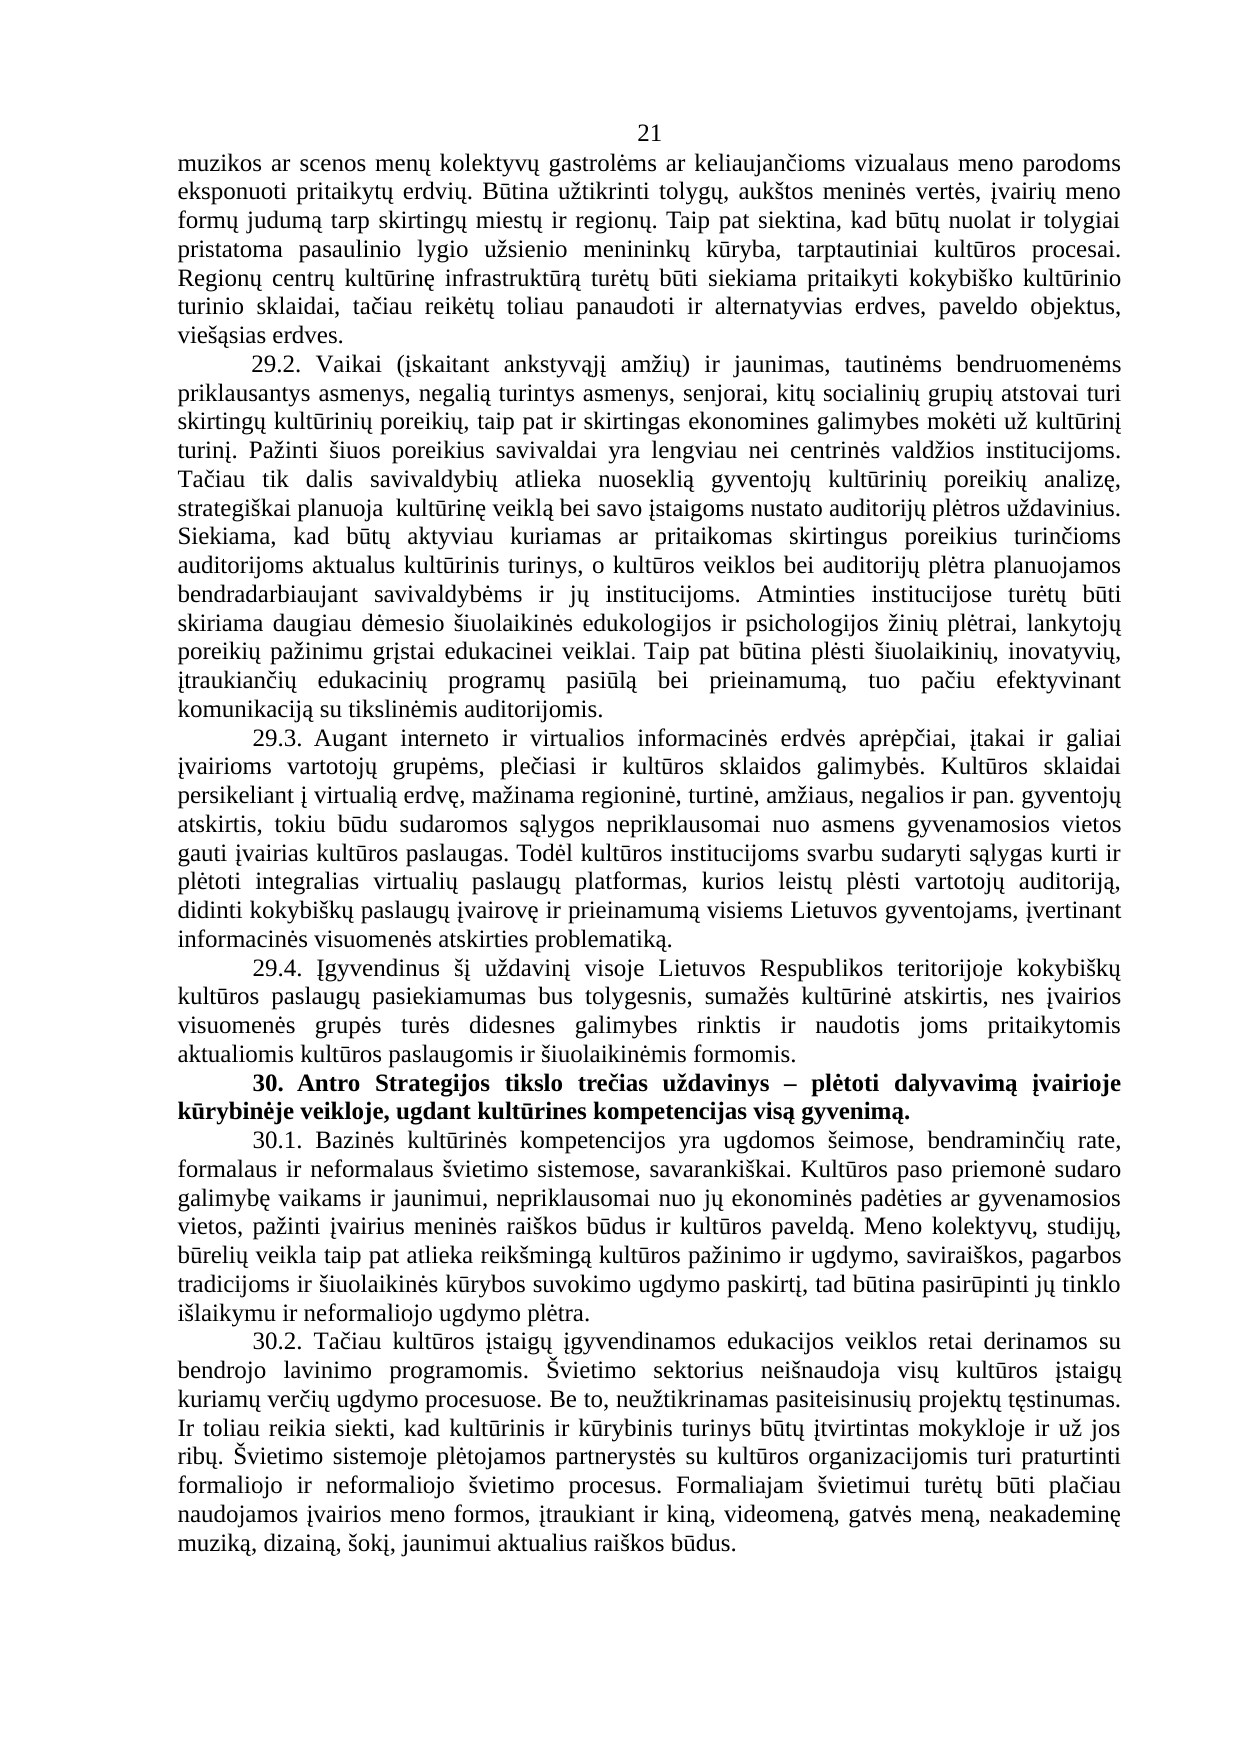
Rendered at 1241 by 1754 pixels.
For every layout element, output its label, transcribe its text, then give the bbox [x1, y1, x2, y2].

text 30. Antro Strategijos tikslo trečias uždavinys – plėtoti dalyvavimą įvairioje kūrybinėje veikloje, ugdant kultūrines kompetencijas visą gyvenimą. [177, 1068, 1122, 1125]
text 29.2. Vaikai (įskaitant ankstyvąjį amžių) ir jaunimas, tautinėms bendruomenėms priklausantys asmenys, negalią turintys asmenys, senjorai, kitų socialinių grupių atstovai turi skirtingų kultūrinių poreikių, taip pat ir skirtingas ekonomines galimybes mokėti už kultūrinį turinį. Pažinti šiuos poreikius savivaldai yra lengviau nei centrinės valdžios institucijoms. Tačiau tik dalis savivaldybių atlieka nuoseklią gyventojų kultūrinių poreikių analizę, strategiškai planuoja kultūrinę veiklą bei savo įstaigoms nustato auditorijų plėtros uždavinius. Siekiama, kad būtų aktyviau kuriamas ar pritaikomas skirtingus poreikius turinčioms auditorijoms aktualus kultūrinis turinys, o kultūros veiklos bei auditorijų plėtra planuojamos bendradarbiaujant savivaldybėms ir jų institucijoms. Atminties institucijose turėtų būti skiriama daugiau dėmesio šiuolaikinės edukologijos ir psichologijos žinių plėtrai, lankytojų poreikių pažinimu grįstai edukacinei veiklai. Taip pat būtina plėsti šiuolaikinių, inovatyvių, įtraukiančių edukacinių programų pasiūlą bei prieinamumą, tuo pačiu efektyvinant komunikaciją su tikslinėmis auditorijomis. [177, 349, 1122, 723]
text 30.1. Bazinės kultūrinės kompetencijos yra ugdomos šeimose, bendraminčių rate, formalaus ir neformalaus švietimo sistemose, savarankiškai. Kultūros paso priemonė sudaro galimybę vaikams ir jaunimui, nepriklausomai nuo jų ekonominės padėties ar gyvenamosios vietos, pažinti įvairius meninės raiškos būdus ir kultūros paveldą. Meno kolektyvų, studijų, būrelių veikla taip pat atlieka reikšmingą kultūros pažinimo ir ugdymo, saviraiškos, pagarbos tradicijoms ir šiuolaikinės kūrybos suvokimo ugdymo paskirtį, tad būtina pasirūpinti jų tinklo išlaikymu ir neformaliojo ugdymo plėtra. [177, 1125, 1122, 1326]
text 29.4. Įgyvendinus šį uždavinį visoje Lietuvos Respublikos teritorijoje kokybiškų kultūros paslaugų pasiekiamumas bus tolygesnis, sumažės kultūrinė atskirtis, nes įvairios visuomenės grupės turės didesnes galimybes rinktis ir naudotis joms pritaikytomis aktualiomis kultūros paslaugomis ir šiuolaikinėmis formomis. [177, 953, 1122, 1068]
text muzikos ar scenos menų kolektyvų gastrolėms ar keliaujančioms vizualaus meno parodoms eksponuoti pritaikytų erdvių. Būtina užtikrinti tolygų, aukštos meninės vertės, įvairių meno formų judumą tarp skirtingų miestų ir regionų. Taip pat siektina, kad būtų nuolat ir tolygiai pristatoma pasaulinio lygio užsienio menininkų kūryba, tarptautiniai kultūros procesai. Regionų centrų kultūrinę infrastruktūrą turėtų būti siekiama pritaikyti kokybiško kultūrinio turinio sklaidai, tačiau reikėtų toliau panaudoti ir alternatyvias erdves, paveldo objektus, viešąsias erdves. [177, 148, 1122, 349]
text 30.2. Tačiau kultūros įstaigų įgyvendinamos edukacijos veiklos retai derinamos su bendrojo lavinimo programomis. Švietimo sektorius neišnaudoja visų kultūros įstaigų kuriamų verčių ugdymo procesuose. Be to, neužtikrinamas pasiteisinusių projektų tęstinumas. Ir toliau reikia siekti, kad kultūrinis ir kūrybinis turinys būtų įtvirtintas mokykloje ir už jos ribų. Švietimo sistemoje plėtojamos partnerystės su kultūros organizacijomis turi praturtinti formaliojo ir neformaliojo švietimo procesus. Formaliajam švietimui turėtų būti plačiau naudojamos įvairios meno formos, įtraukiant ir kiną, videomeną, gatvės meną, neakademinę muziką, dizainą, šokį, jaunimui aktualius raiškos būdus. [177, 1326, 1122, 1556]
text 29.3. Augant interneto ir virtualios informacinės erdvės aprėpčiai, įtakai ir galiai įvairioms vartotojų grupėms, plečiasi ir kultūros sklaidos galimybės. Kultūros sklaidai persikeliant į virtualią erdvę, mažinama regioninė, turtinė, amžiaus, negalios ir pan. gyventojų atskirtis, tokiu būdu sudaromos sąlygos nepriklausomai nuo asmens gyvenamosios vietos gauti įvairias kultūros paslaugas. Todėl kultūros institucijoms svarbu sudaryti sąlygas kurti ir plėtoti integralias virtualių paslaugų platformas, kurios leistų plėsti vartotojų auditoriją, didinti kokybiškų paslaugų įvairovę ir prieinamumą visiems Lietuvos gyventojams, įvertinant informacinės visuomenės atskirties problematiką. [177, 723, 1122, 953]
